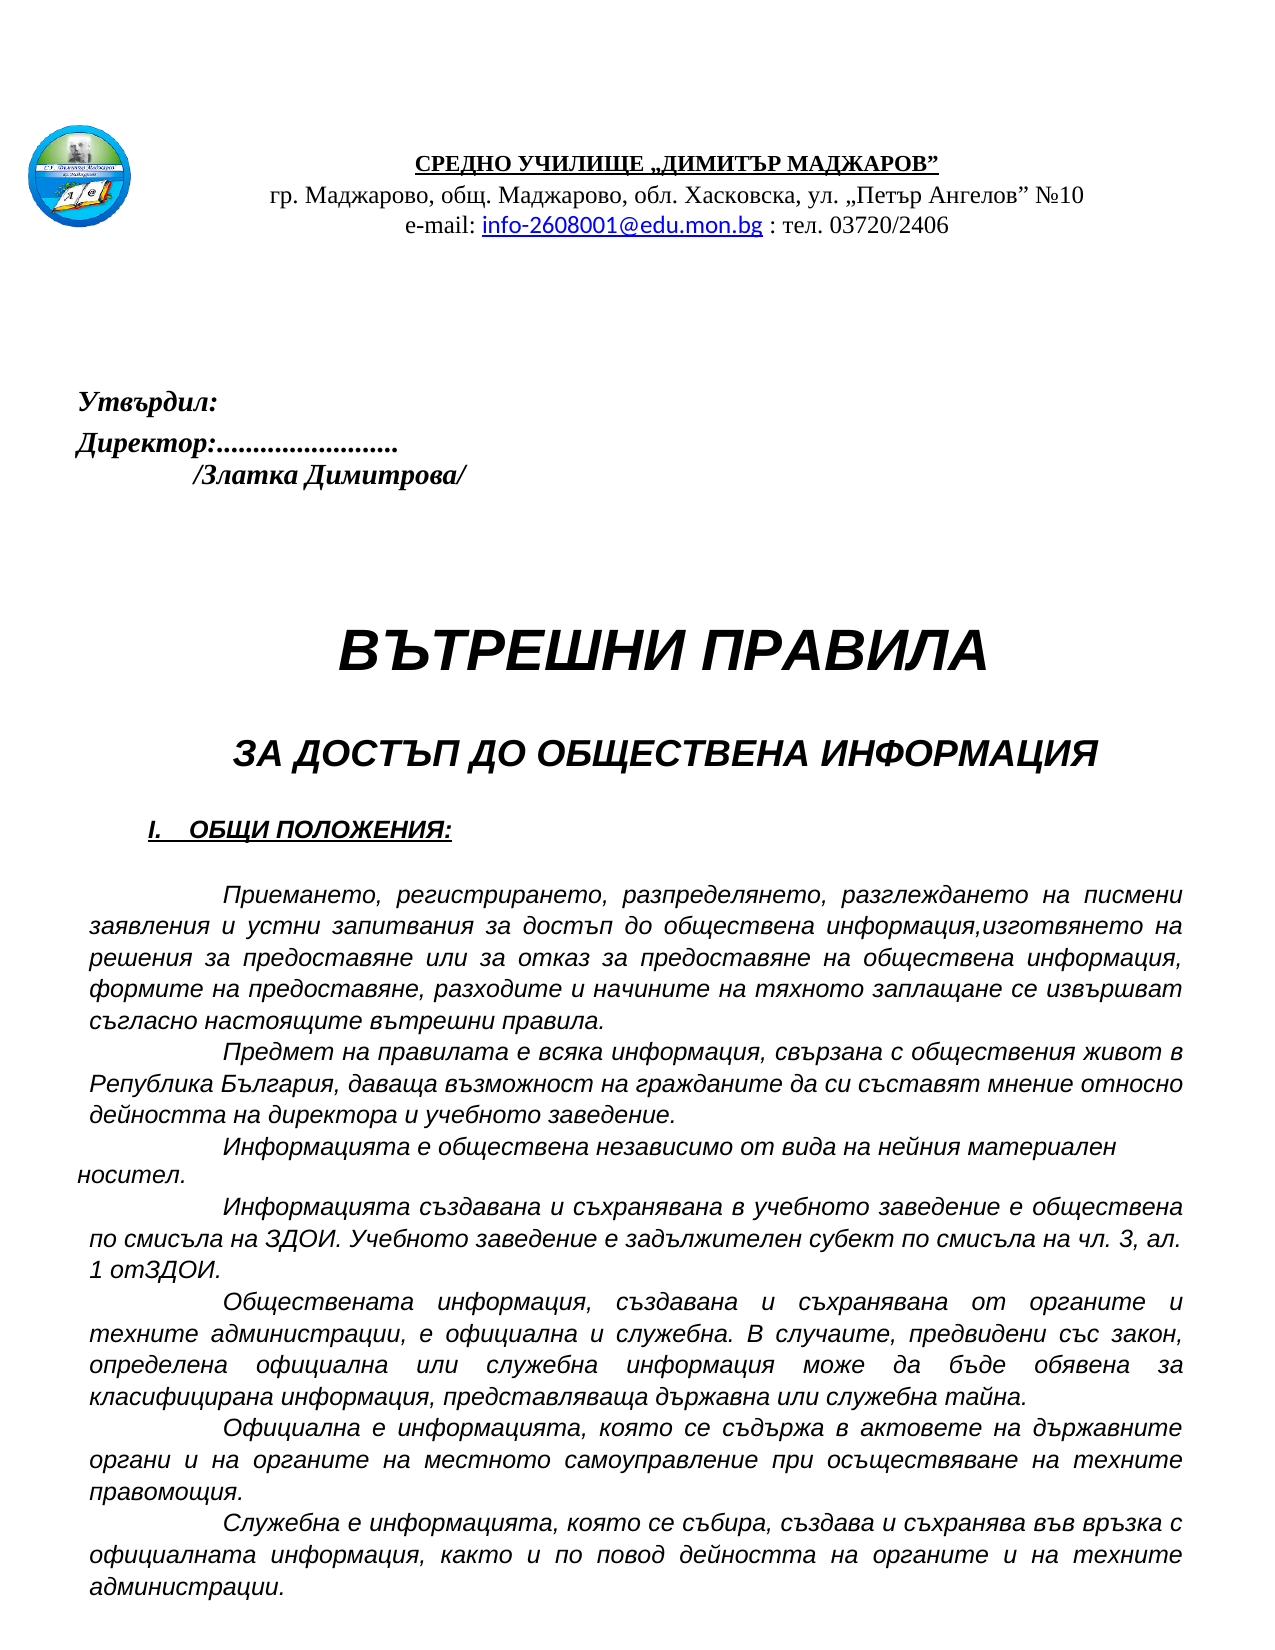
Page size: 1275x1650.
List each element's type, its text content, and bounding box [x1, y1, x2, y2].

text Приемането, регистрирането, разпределянето, разглеждането на писмени заявления и устни запитвания за достъп до обществена информация,изготвянето на решения за предоставяне или за отказ за предоставяне на обществена информация, формите на предоставяне, разходите и начините на тяхното заплащане се извършват съгласно настоящите вътрешни правила. [89, 879, 1187, 1034]
text Официална е информацията, която се съдържа в актовете на държавните органи и на органите на местното самоуправление при осъществяване на техните правомощия. [89, 1413, 1186, 1505]
text /Златка Димитрова/ [77, 459, 1222, 490]
text Информацията е обществена независимо от вида на нейния материален [223, 1132, 1210, 1161]
text Утвърдил: [77, 386, 1203, 418]
text Служебна е информацията, която се събира, създава и съхранява във връзка с официалната информация, както и по повод дейността на органите и на техните администрации. [89, 1508, 1187, 1600]
text Информацията създавана и съхранявана в учебното заведение е обществена по смисъла на ЗДОИ. Учебното заведение е задължителен субект по смисъла на чл. 3, ал. 1 отЗДОИ. [89, 1192, 1187, 1284]
text ВЪТРЕШНИ ПРАВИЛА [193, 615, 1142, 682]
text носител. [77, 1161, 1210, 1189]
text гр. Маджарово, общ. Маджарово, обл. Хасковска, ул. „Петър Ангелов” №10 [143, 181, 1210, 209]
text Директор:......................... [77, 427, 1203, 459]
text ЗА ДОСТЪП ДО ОБЩЕСТВЕНА ИНФОРМАЦИЯ [193, 731, 1141, 774]
text е-mail: info-2608001@edu.mon.bg : тел. 03720/2406 [143, 209, 1210, 240]
text Предмет на правилата е всяка информация, свързана с обществения живот в Република България, даваща възможност на гражданите да си съставят мнение относно дейността на директора и учебното заведение. [89, 1037, 1187, 1129]
text СРЕДНО УЧИЛИЩЕ „ДИМИТЪР МАДЖАРОВ” [143, 150, 1210, 177]
text І. ОБЩИ ПОЛОЖЕНИЯ: [148, 816, 1210, 844]
text Обществената информация, създавана и съхранявана от органите и техните администрации, е официална и служебна. В случаите, предвидени със закон, определена официална или служебна информация може да бъде обявена за класифицирана информация, представляваща държавна или служебна тайна. [89, 1287, 1187, 1411]
